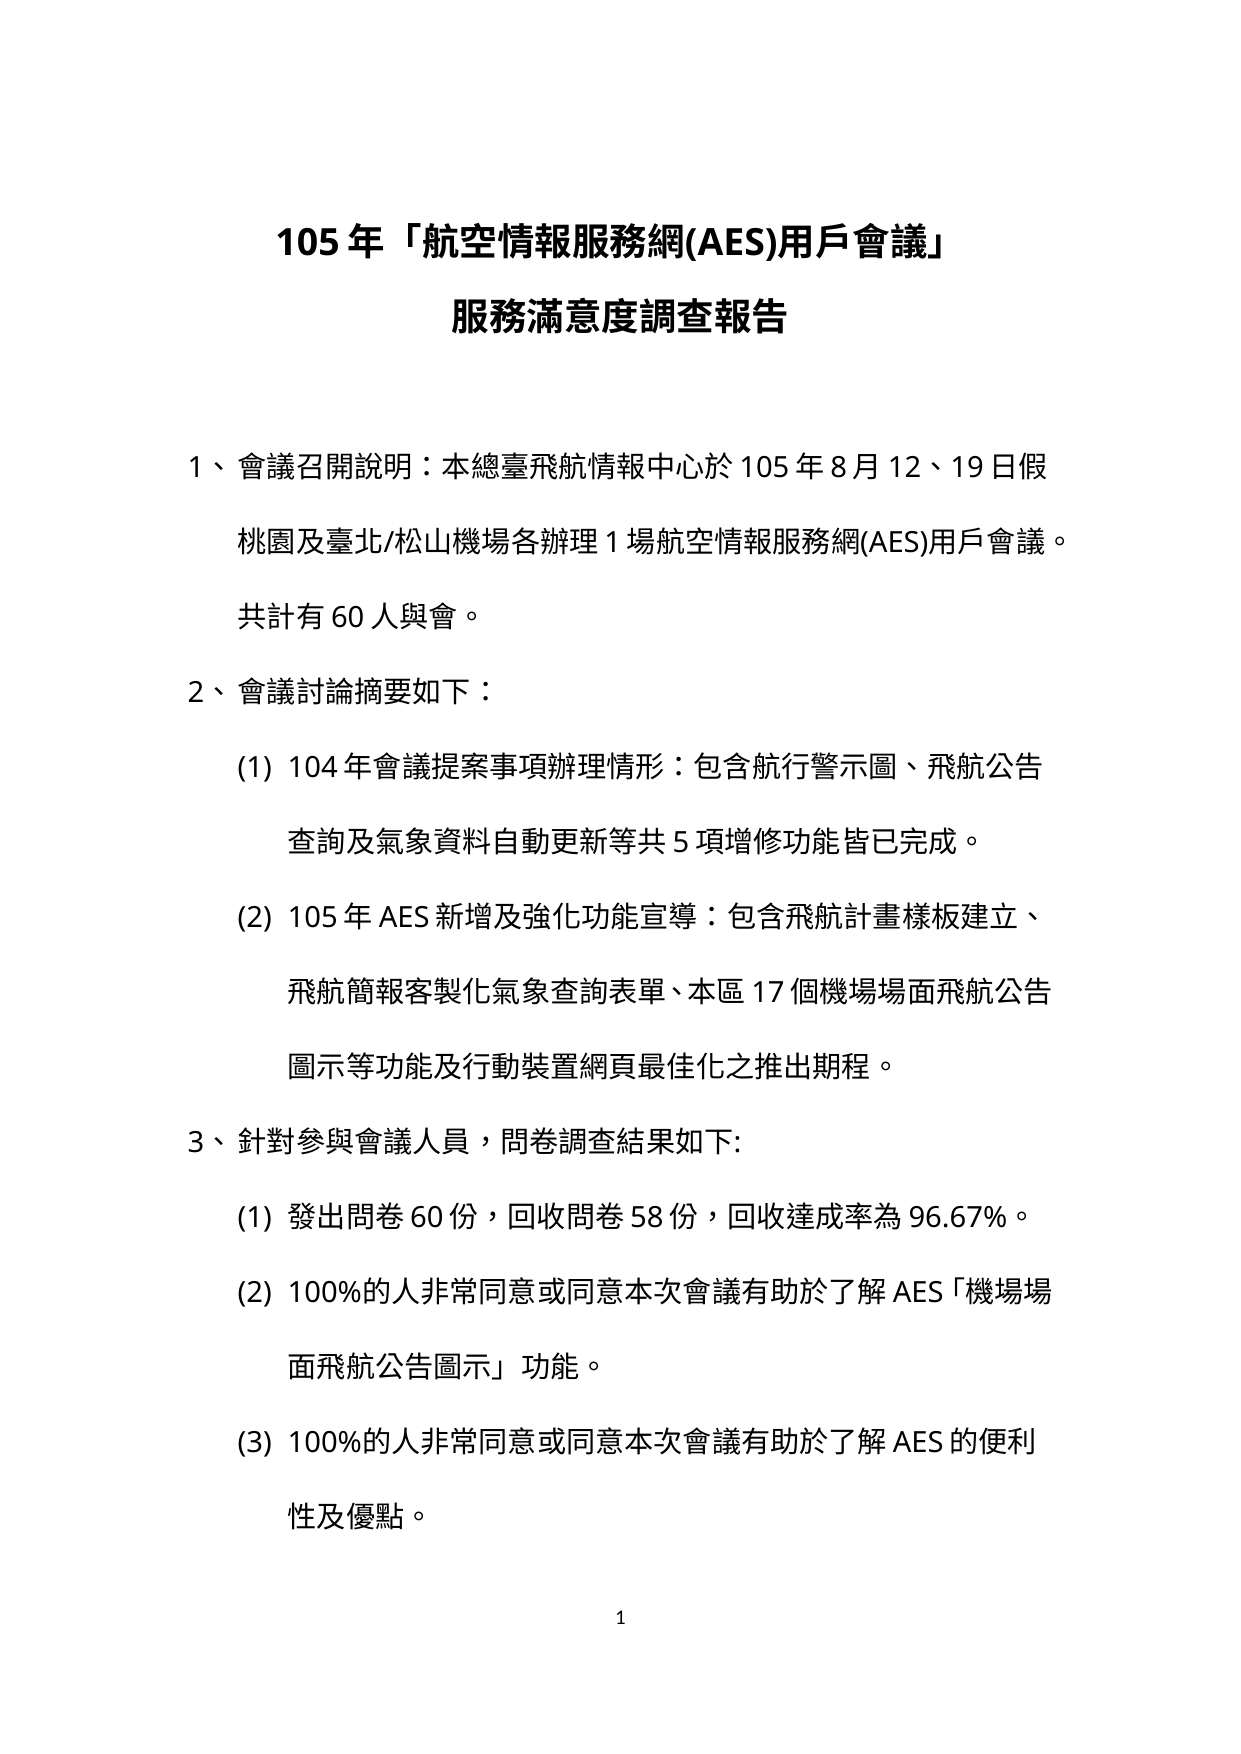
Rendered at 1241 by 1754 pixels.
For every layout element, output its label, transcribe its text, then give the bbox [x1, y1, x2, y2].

list 發出問卷60份，回收問卷58份，回收達成率為96.67%。 [237, 1177, 1053, 1252]
list 100%的人非常同意或同意本次會議有助於了解AES的便利性及優點。 [237, 1402, 1053, 1552]
list 100%的人非常同意或同意本次會議有助於了解AES「機場場面飛航公告圖示」功能。 [237, 1252, 1053, 1402]
list 針對參與會議人員，問卷調查結果如下: [187, 1102, 1053, 1177]
list 105年AES新增及強化功能宣導：包含飛航計畫樣板建立、飛航簡報客製化氣象查詢表單、本區17個機場場面飛航公告圖示等功能及行動裝置網頁最佳化之推出期程。 [237, 877, 1053, 1102]
list 104年會議提案事項辦理情形：包含航行警示圖、飛航公告查詢及氣象資料自動更新等共5項增修功能皆已完成。 [237, 727, 1053, 877]
text 服務滿意度調查報告 [187, 277, 1053, 352]
list 會議討論摘要如下： [187, 652, 1053, 727]
text 105年「航空情報服務網(AES)用戶會議」 [187, 202, 1053, 277]
list 會議召開說明：本總臺飛航情報中心於105年8月12、19日假桃園及臺北/松山機場各辦理1場航空情報服務網(AES)用戶會議。共計有60人與會。 [187, 427, 1053, 652]
